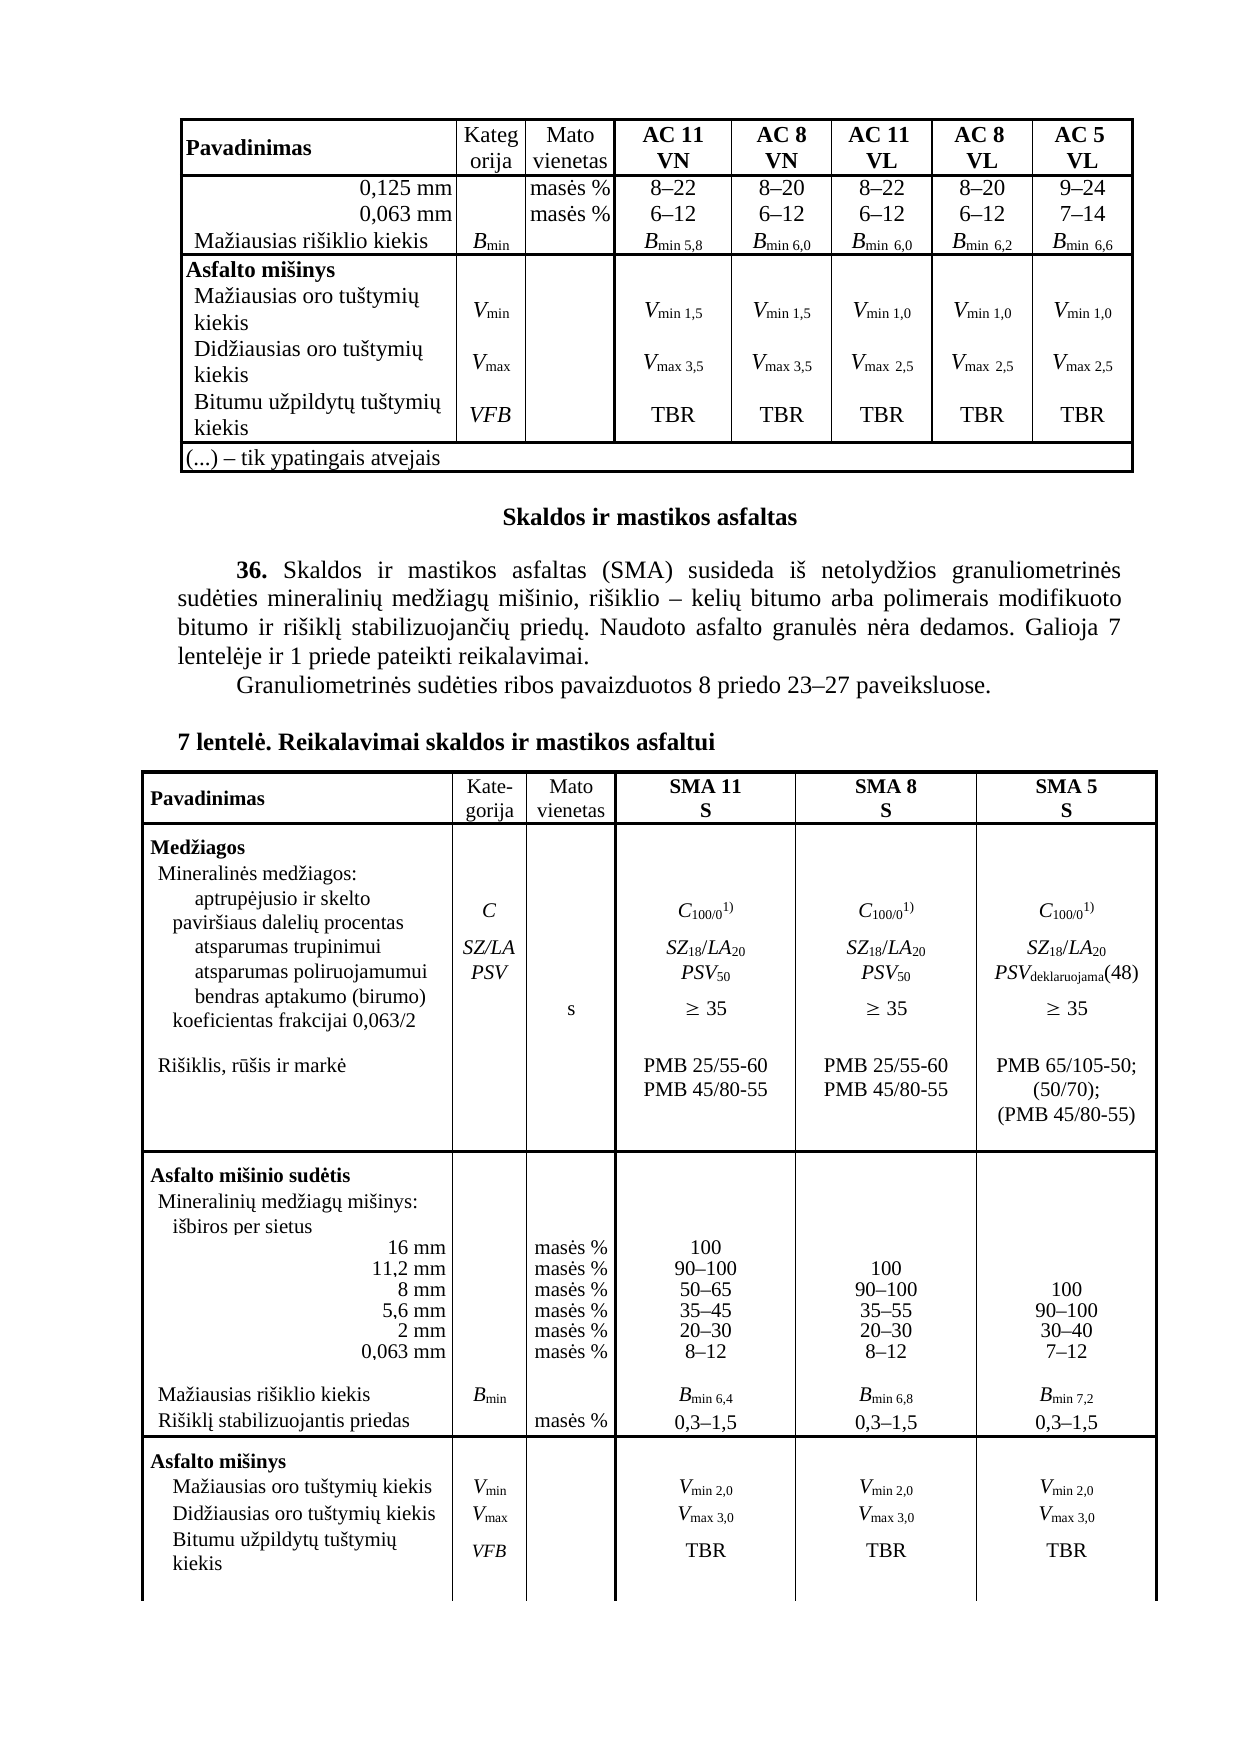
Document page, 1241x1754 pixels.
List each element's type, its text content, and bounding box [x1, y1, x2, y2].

table_cell Vmax 2,5 [933, 335, 1032, 388]
table_cell 35–45 [617, 1298, 795, 1318]
table_cell TBR [732, 388, 831, 441]
table_cell 90–100 [977, 1298, 1155, 1318]
table_cell [521, 200, 525, 227]
table_cell [527, 886, 614, 934]
table_cell [617, 1360, 795, 1381]
table_cell 90–100 [796, 1277, 976, 1297]
table_cell [796, 1574, 976, 1601]
table_cell Vmin 1,0 [933, 283, 1032, 335]
table_cell SZ18/LA20 [977, 934, 1155, 959]
table_cell atsparumas poliruojamumui [144, 959, 452, 984]
table_cell [453, 984, 526, 1032]
table_cell išbiros per sietus [144, 1214, 452, 1235]
table_cell [521, 177, 525, 200]
table_cell Vmin [457, 283, 525, 335]
table_cell PSV50 [796, 959, 976, 984]
table_cell [527, 959, 614, 984]
table_cell [453, 1235, 526, 1256]
table_cell Mineralinės medžiagos: [144, 859, 452, 886]
table_cell 6–12 [732, 200, 736, 227]
table_cell [527, 1153, 614, 1187]
table_cell [617, 1153, 795, 1187]
table_cell [453, 1360, 526, 1381]
table_cell 7–12 [977, 1339, 1155, 1360]
table_cell [527, 1053, 614, 1149]
table_cell Medžiagos [144, 825, 452, 859]
table_header SMA 5 S [977, 774, 1155, 822]
table_cell Vmin 2,0 [977, 1473, 1155, 1500]
table_cell [453, 1339, 526, 1360]
table_cell VFB [453, 1527, 526, 1574]
table_cell TBR [832, 388, 931, 441]
text Skaldos ir mastikos asfaltas [177, 502, 1122, 531]
table_cell [453, 1033, 526, 1053]
table_cell Vmax [453, 1500, 526, 1527]
table_cell 8–22 [727, 177, 731, 200]
table_cell Vmax 2,5 [832, 335, 931, 388]
table_cell  35 [796, 984, 976, 1032]
table_cell Bmin 6,8 [796, 1381, 976, 1408]
table_cell Rišiklį stabilizuojantis priedas [144, 1408, 452, 1435]
table_cell 8 mm [144, 1277, 452, 1297]
table_cell masės % [527, 1256, 614, 1277]
table_cell [977, 1187, 1155, 1214]
table_header AC 11 VL [832, 121, 836, 174]
table_cell TBR [977, 1527, 1155, 1574]
table_header SMA 11 S [617, 774, 795, 822]
table_cell [796, 1033, 976, 1053]
table_cell [796, 1360, 976, 1381]
table_cell Mažiausias rišiklio kiekis [144, 1381, 452, 1408]
table_cell 6–12 [832, 200, 836, 227]
table_cell 0,063 mm [183, 200, 194, 227]
table_cell [617, 1187, 795, 1214]
table_cell 100 [796, 1256, 976, 1277]
table_cell PSVdeklaruojama(48) [977, 959, 1155, 984]
table_header AC 8 VL [1028, 121, 1032, 174]
table_cell 20–30 [617, 1318, 795, 1339]
table_cell Bmin [521, 227, 525, 253]
table_cell s [527, 984, 614, 1032]
table_cell [527, 1500, 614, 1527]
table_cell [526, 227, 530, 253]
table_cell [977, 1033, 1155, 1053]
table_cell [526, 388, 613, 441]
table_cell [527, 1381, 614, 1408]
table_cell [977, 1438, 1155, 1473]
table_cell [453, 1214, 526, 1235]
table_cell Vmax 3,0 [977, 1500, 1155, 1527]
table_cell [617, 1574, 795, 1601]
table_cell 8–22 [832, 177, 836, 200]
table_cell 0,3–1,5 [796, 1408, 976, 1435]
table_cell 6–12 [1028, 200, 1032, 227]
table_cell [521, 256, 525, 282]
table_cell Rišiklis, rūšis ir markė [144, 1053, 452, 1149]
table_cell Vmin 1,0 [832, 283, 931, 335]
table_cell [144, 1360, 452, 1381]
table_cell [453, 1277, 526, 1297]
table_cell 90–100 [617, 1256, 795, 1277]
table_cell [796, 1235, 976, 1256]
table_cell 0,3–1,5 [977, 1408, 1155, 1435]
table_cell [977, 1235, 1155, 1256]
table_cell bendras aptakumo (birumo) koeficientas frakcijai 0,063/2 [144, 984, 452, 1032]
table_cell [453, 859, 526, 886]
table_cell [527, 1473, 614, 1500]
table_cell [144, 1574, 452, 1601]
table_cell 8–12 [617, 1339, 795, 1360]
table_cell [144, 1033, 452, 1053]
table_header AC 8 VN [827, 121, 831, 174]
table_cell [796, 1153, 976, 1187]
table_cell 20–30 [796, 1318, 976, 1339]
table_cell Asfalto mišinio sudėtis [144, 1153, 452, 1187]
table_cell Mineralinių medžiagų mišinys: [144, 1187, 452, 1214]
table_cell 100 [977, 1277, 1155, 1297]
table_cell [527, 1214, 614, 1235]
table_cell [617, 1438, 795, 1473]
table_cell Bitumu užpildytų tuštymių kiekis [144, 1527, 452, 1574]
table_cell [526, 256, 530, 282]
table_cell C100/01) [617, 886, 795, 934]
table_cell [453, 1187, 526, 1214]
table_cell Vmin 1,5 [732, 283, 831, 335]
table_cell  35 [977, 984, 1155, 1032]
table_cell [527, 1033, 614, 1053]
table_cell [457, 200, 461, 227]
table_header Kategorija [521, 121, 525, 174]
table_cell Vmax [457, 335, 525, 388]
table_cell [527, 1574, 614, 1601]
table_cell masės % [527, 1318, 614, 1339]
table_cell TBR [1033, 388, 1131, 441]
table_cell [453, 1153, 526, 1187]
table_cell [527, 859, 614, 886]
table_cell atsparumas trupinimui [144, 934, 452, 959]
table_cell [453, 1053, 526, 1149]
table_cell [453, 825, 526, 859]
table_cell TBR [617, 1527, 795, 1574]
table_cell 16 mm [144, 1235, 452, 1256]
table_cell PMB 25/55-60 PMB 45/80-55 [796, 1053, 976, 1149]
table_cell PSV [453, 959, 526, 984]
table_cell [453, 1408, 526, 1435]
table_cell 8–20 [1028, 177, 1032, 200]
table_header Pavadinimas [144, 774, 452, 822]
table_cell Bmin 7,2 [977, 1381, 1155, 1408]
table_cell aptrupėjusio ir skelto paviršiaus dalelių procentas [144, 886, 452, 934]
table_cell Bmin 6,4 [617, 1381, 795, 1408]
table_cell 35–55 [796, 1298, 976, 1318]
table_cell 0,3–1,5 [617, 1408, 795, 1435]
table_cell Bmin [453, 1381, 526, 1408]
table_cell C100/01) [977, 886, 1155, 934]
table_cell PMB 25/55-60 PMB 45/80-55 [617, 1053, 795, 1149]
table_cell masės % [527, 1235, 614, 1256]
table_cell [527, 934, 614, 959]
table_cell Vmax 3,0 [796, 1500, 976, 1527]
table_cell [617, 859, 795, 886]
table_cell [977, 1360, 1155, 1381]
table_cell masės % [527, 1298, 614, 1318]
table_header Kate-gorija [453, 774, 526, 822]
text Granuliometrinės sudėties ribos pavaizduotos 8 priedo 23–27 paveiksluose. [177, 670, 1122, 698]
table_cell [453, 1574, 526, 1601]
table_cell [727, 256, 731, 282]
table_cell VFB [457, 388, 525, 441]
table_header SMA 8 S [796, 774, 976, 822]
table_header AC 8 VN [732, 121, 736, 174]
table_cell masės % [527, 1339, 614, 1360]
table_cell TBR [796, 1527, 976, 1574]
table_cell [977, 825, 1155, 859]
table_cell [527, 825, 614, 859]
table_cell Vmax 2,5 [1033, 335, 1131, 388]
table_cell 8–12 [796, 1339, 976, 1360]
table_cell Vmin 2,0 [796, 1473, 976, 1500]
table_cell 50–65 [617, 1277, 795, 1297]
table_cell Vmin 1,0 [1033, 283, 1131, 335]
table_cell Vmin 1,5 [616, 283, 731, 335]
table_cell [796, 1187, 976, 1214]
table_cell SZ/LA [453, 934, 526, 959]
table_cell Didžiausias oro tuštymių kiekis [144, 1500, 452, 1527]
table_cell Vmin [453, 1473, 526, 1500]
table_cell masės % [527, 1277, 614, 1297]
table_cell [977, 1153, 1155, 1187]
table_header Mato vienetas [527, 774, 614, 822]
table_cell [1028, 256, 1032, 282]
table_cell [453, 1298, 526, 1318]
table_cell [732, 256, 736, 282]
table_cell 30–40 [977, 1318, 1155, 1339]
table_cell [977, 1214, 1155, 1235]
text 36. Skaldos ir mastikos asfaltas (SMA) susideda iš netolydžios granuliometrinės sudėties mineralinių medžiagų mišinio, rišiklio – kelių bitumo arba polimerais modifikuoto bitumo ir rišiklį stabilizuojančių priedų. Naudoto asfalto granulės nėra dedamos. Galioja 7 lentelėje ir 1 priede pateikti reikalavimai. [177, 555, 1122, 670]
table_cell [617, 825, 795, 859]
table_header Pavadinimas [183, 121, 456, 174]
table_cell 6–12 [827, 200, 831, 227]
table_cell 0,125 mm [183, 177, 194, 200]
table_cell 2 mm [144, 1318, 452, 1339]
table_cell Mažiausias oro tuštymių kiekis [144, 1473, 452, 1500]
table_cell Asfalto mišinys [144, 1438, 452, 1473]
table_cell [796, 825, 976, 859]
table_cell [832, 256, 836, 282]
table_cell [527, 1187, 614, 1214]
table_cell [526, 283, 613, 335]
table_cell [617, 1214, 795, 1235]
table_cell [796, 1214, 976, 1235]
table_cell TBR [933, 388, 1032, 441]
table_cell [827, 256, 831, 282]
table_cell 8–20 [732, 177, 736, 200]
table_cell 11,2 mm [144, 1256, 452, 1277]
table_cell TBR [616, 388, 731, 441]
table_cell [977, 1256, 1155, 1277]
table_cell C100/01) [796, 886, 976, 934]
table_cell [453, 1438, 526, 1473]
table_cell [457, 256, 461, 282]
table_cell  35 [617, 984, 795, 1032]
table_cell 6–12 [727, 200, 731, 227]
table_cell [796, 1438, 976, 1473]
table_cell Vmax 3,0 [617, 1500, 795, 1527]
table_cell 8–20 [827, 177, 831, 200]
table_cell PMB 65/105-50; (50/70); (PMB 45/80-55) [977, 1053, 1155, 1149]
table_cell C [453, 886, 526, 934]
table_cell Vmin 2,0 [617, 1473, 795, 1500]
table_cell [457, 177, 461, 200]
table_cell [526, 335, 613, 388]
table_cell [796, 859, 976, 886]
table_cell 5,6 mm [144, 1298, 452, 1318]
table_cell [453, 1256, 526, 1277]
table_cell [453, 1318, 526, 1339]
table_cell [527, 1527, 614, 1574]
table_cell [527, 1360, 614, 1381]
table_cell [617, 1033, 795, 1053]
table_cell [977, 1574, 1155, 1601]
table_cell 100 [617, 1235, 795, 1256]
table_cell 0,063 mm [144, 1339, 452, 1360]
table_cell SZ18/LA20 [796, 934, 976, 959]
table_cell SZ18/LA20 [617, 934, 795, 959]
table_cell masės % [527, 1408, 614, 1435]
table_cell Bmin [457, 227, 461, 253]
table_header Kategorija [457, 121, 461, 174]
table_cell [977, 859, 1155, 886]
table_cell Vmax 3,5 [732, 335, 831, 388]
text 7 lentelė. Reikalavimai skaldos ir mastikos asfaltui [177, 727, 1122, 756]
table_cell Vmax 3,5 [616, 335, 731, 388]
table_header AC 11 VN [727, 121, 731, 174]
table_cell [527, 1438, 614, 1473]
table_cell PSV50 [617, 959, 795, 984]
